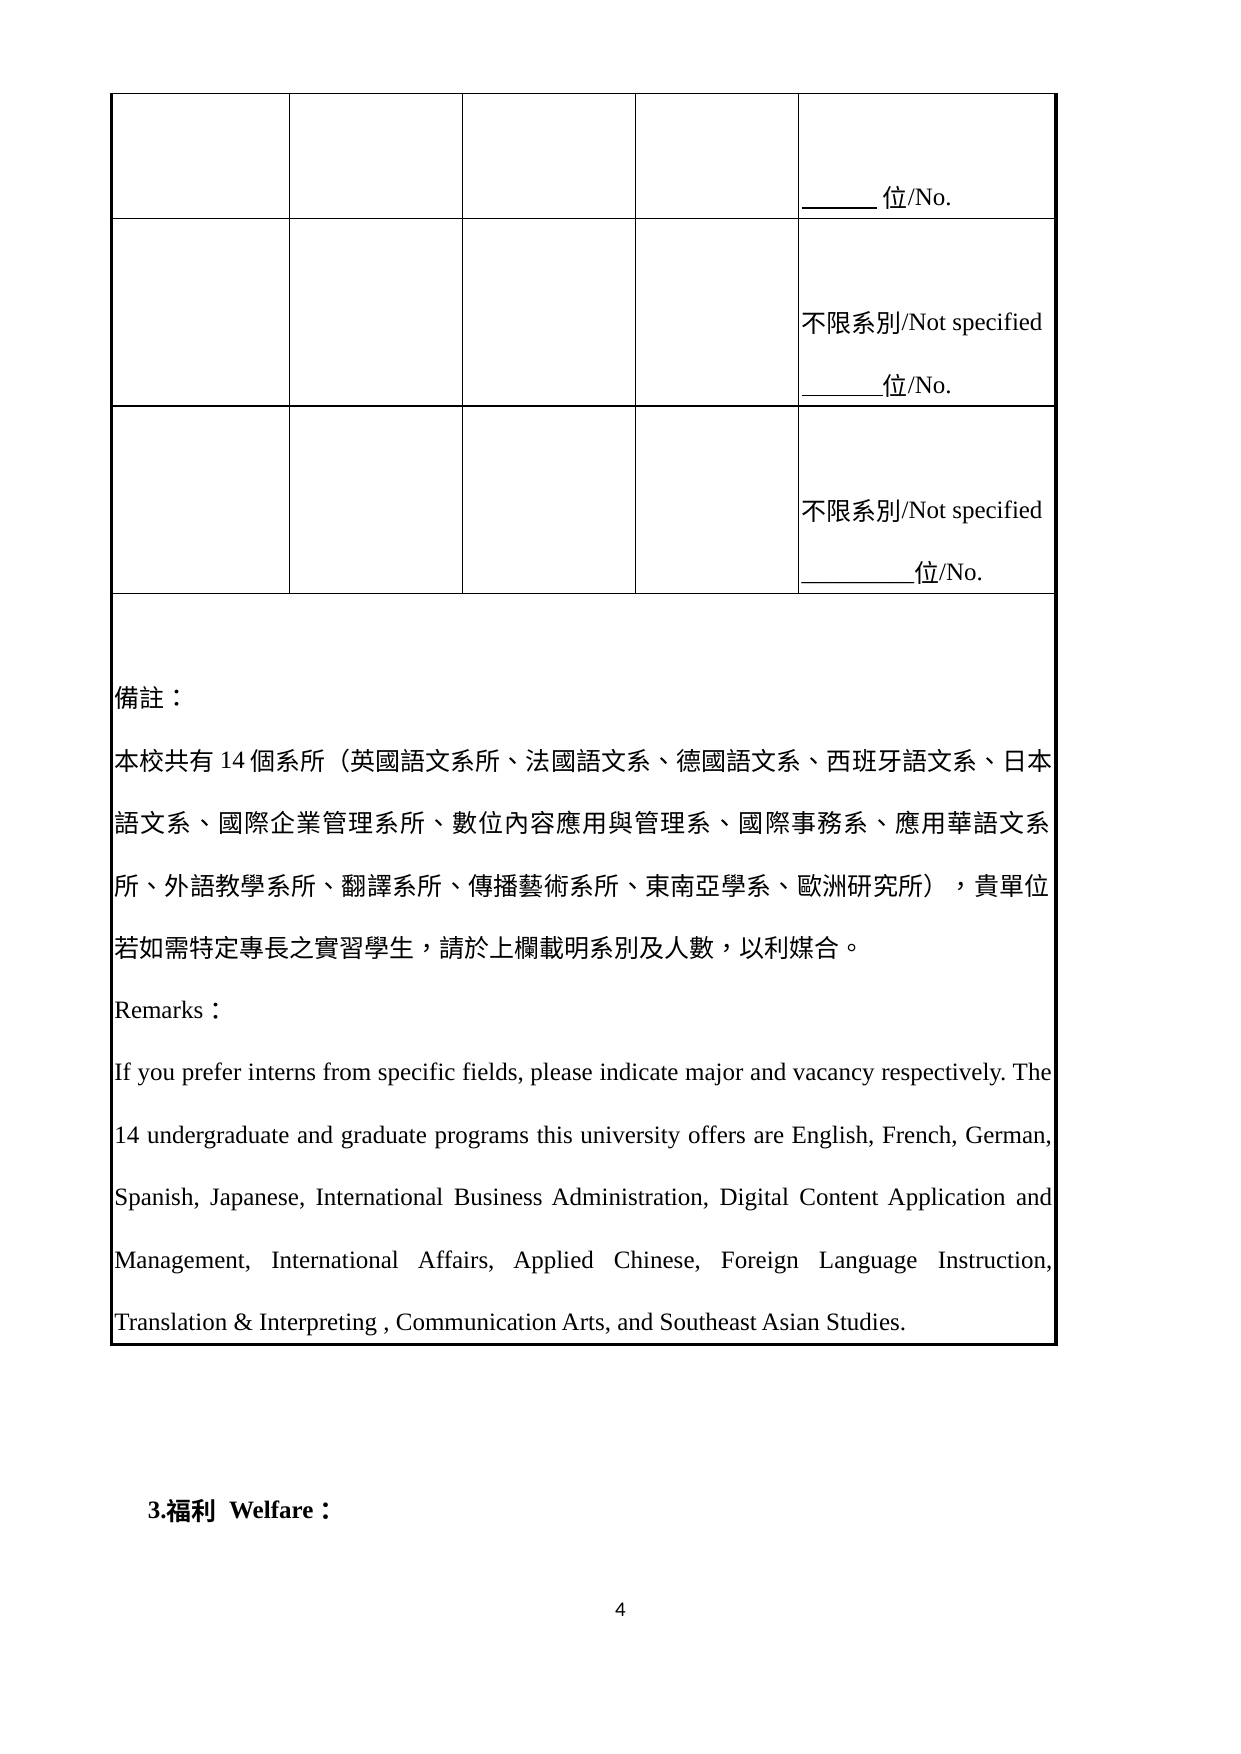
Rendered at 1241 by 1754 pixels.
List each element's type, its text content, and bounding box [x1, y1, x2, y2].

table_cell 備註： 本校共有14個系所（英國語文系所、法國語文系、德國語文系、西班牙語文系、日本語文系、國際企業管理系所、數位內容應用與管理系、國際事務系、應用華語文系所、外語教學系所、翻譯系所、傳播藝術系所、東南亞學系、歐洲研究所），貴單位若如需特定專長之實習學生，請於上欄載明系別及人數，以利媒合。 Remarks： If you prefer interns from specific fields, please indicate major and vacancy respectively. The 14 undergraduate and graduate programs this university offers are English, French, German, Spanish, Japanese, International Business Administration, Digital Content Application and Management, International Affairs, Applied Chinese, Foreign Language Instruction, Translation & Interpreting , Communication Arts, and Southeast Asian Studies. [113, 594, 1054, 1342]
table_cell 不限系別/Not specified _________位/No. [799, 407, 1054, 592]
table_cell 位/No. [799, 94, 1054, 217]
table_cell [113, 407, 289, 592]
table_cell [290, 219, 462, 405]
table_cell [463, 407, 635, 592]
table_cell [463, 219, 635, 405]
table_cell [290, 407, 462, 592]
list 福利 Welfare： [148, 1467, 1092, 1530]
table_cell [636, 407, 798, 592]
table_cell [113, 219, 289, 405]
table_cell [463, 94, 635, 217]
table_cell 不限系別/Not specified 位/No. [799, 219, 1054, 405]
table_cell [113, 94, 289, 217]
table_cell [636, 219, 798, 405]
table_cell [290, 94, 462, 217]
table_cell [636, 94, 798, 217]
